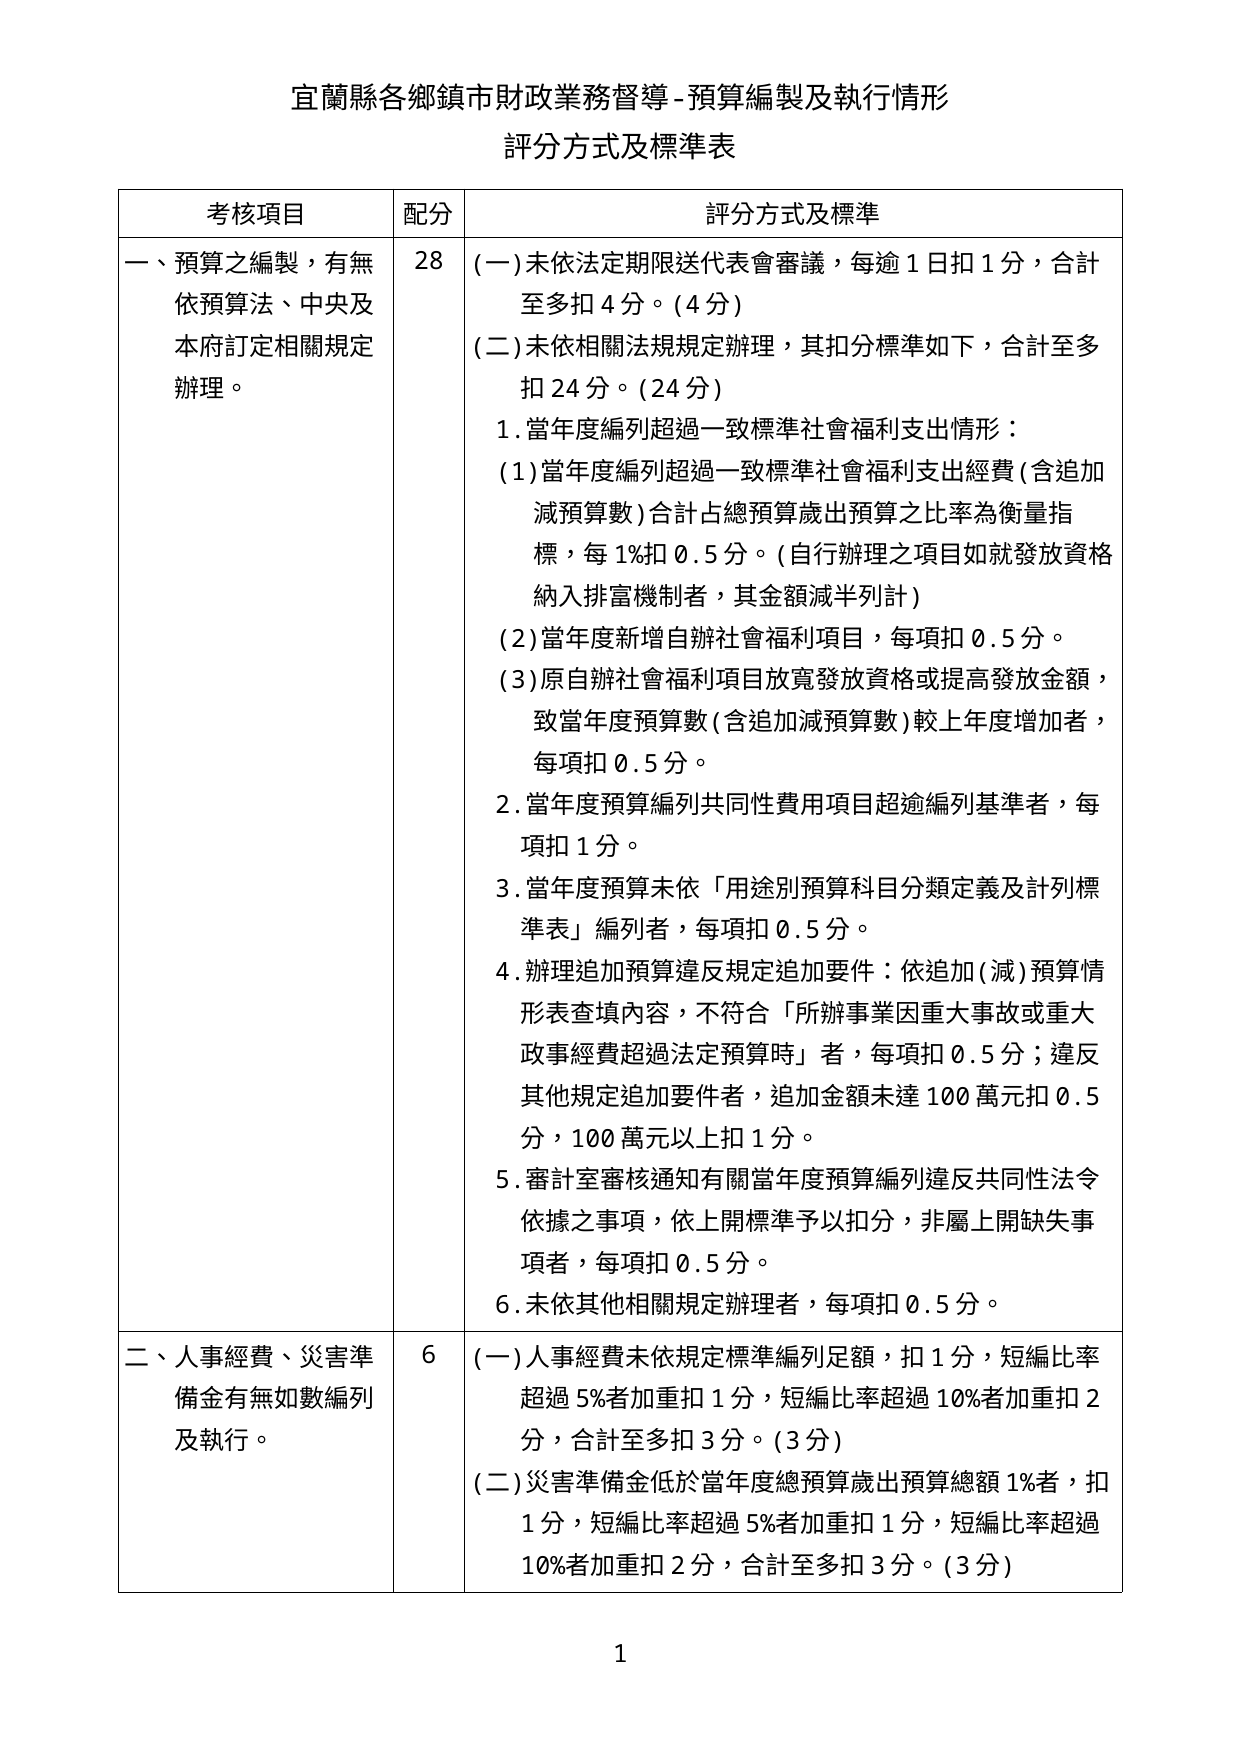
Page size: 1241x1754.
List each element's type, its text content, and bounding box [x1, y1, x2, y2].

table_header 評分方式及標準 [465, 190, 1122, 237]
table_cell (一)未依法定期限送代表會審議，每逾1日扣1分，合計至多扣4分。(4分) (二)未依相關法規規定辦理，其扣分標準如下，合計至多扣24分。(24分) 1.當年度編列超過一致標準社會福利支出情形： (1)當年度編列超過一致標準社會福利支出經費(含追加減預算數)合計占總預算歲出預算之比率為衡量指標，每1%扣0.5分。(自行辦理之項目如就發放資格納入排富機制者，其金額減半列計) (2)當年度新增自辦社會福利項目，每項扣0.5分。 (3)原自辦社會福利項目放寬發放資格或提高發放金額，致當年度預算數(含追加減預算數)較上年度增加者，每項扣0.5分。 2.當年度預算編列共同性費用項目超逾編列基準者，每項扣1分。 3.當年度預算未依「用途別預算科目分類定義及計列標準表」編列者，每項扣0.5分。 4.辦理追加預算違反規定追加要件：依追加(減)預算情形表查填內容，不符合「所辦事業因重大事故或重大政事經費超過法定預算時」者，每項扣0.5分；違反其他規定追加要件者，追加金額未達100萬元扣0.5分，100萬元以上扣1分。 5.審計室審核通知有關當年度預算編列違反共同性法令依據之事項，依上開標準予以扣分，非屬上開缺失事項者，每項扣0.5分。 6.未依其他相關規定辦理者，每項扣0.5分。 [465, 238, 1122, 1331]
table_cell 一、預算之編製，有無依預算法、中央及本府訂定相關規定辦理。 [119, 238, 393, 1331]
text 評分方式及標準表 [118, 124, 1122, 166]
table_cell (一)人事經費未依規定標準編列足額，扣1分，短編比率超過5%者加重扣1分，短編比率超過10%者加重扣2分，合計至多扣3分。(3分) (二)災害準備金低於當年度總預算歲出預算總額1%者，扣1分，短編比率超過5%者加重扣1分，短編比率超過10%者加重扣2分，合計至多扣3分。(3分) [465, 1332, 1122, 1592]
table_header 考核項目 [119, 190, 393, 237]
table_cell 28 [394, 238, 464, 1331]
text 宜蘭縣各鄉鎮市財政業務督導-預算編製及執行情形 [118, 75, 1122, 117]
table_header 配分 [394, 190, 464, 237]
table_cell 二、人事經費、災害準備金有無如數編列及執行。 [119, 1332, 393, 1592]
table_cell 6 [394, 1332, 464, 1592]
